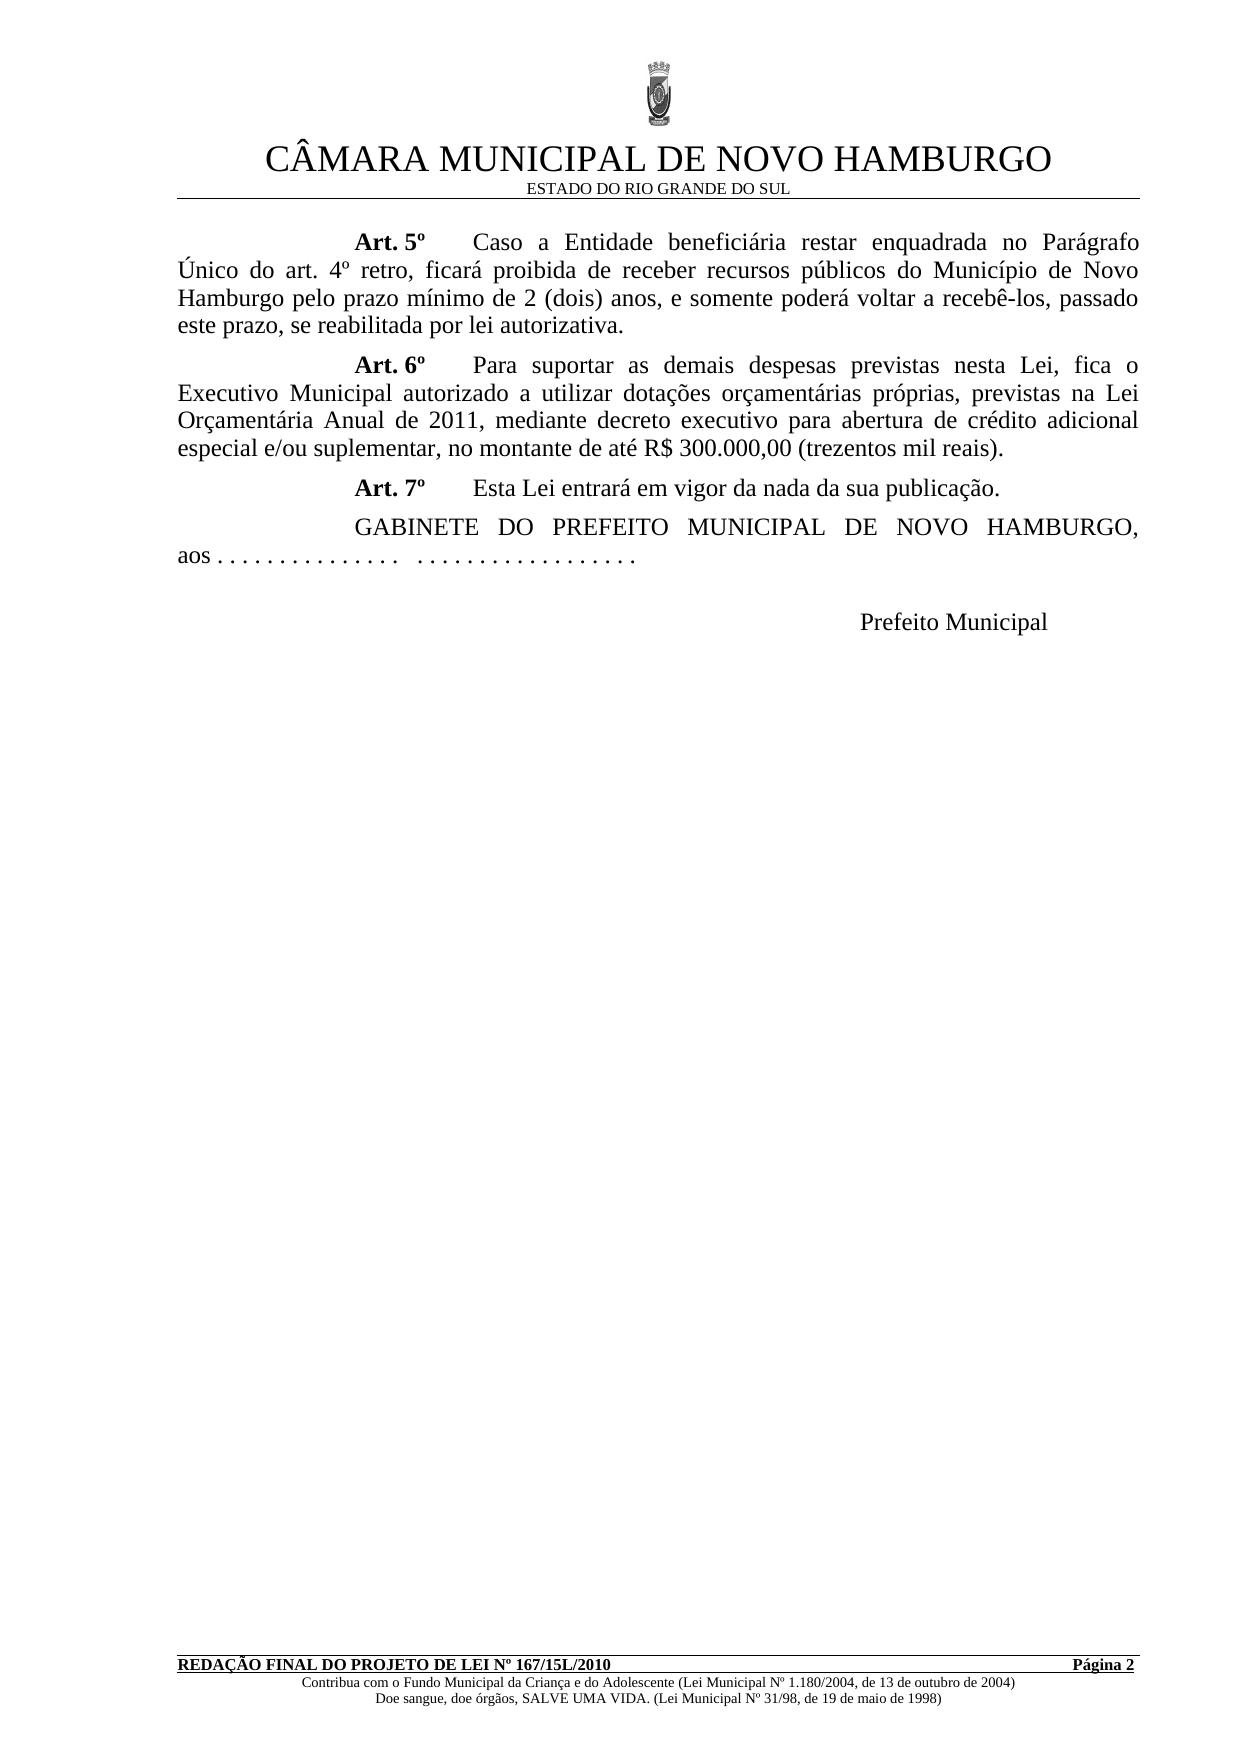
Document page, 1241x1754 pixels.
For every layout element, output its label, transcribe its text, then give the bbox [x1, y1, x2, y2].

text Art. 7º Esta Lei entrará em vigor da nada da sua publicação. [177, 474, 1140, 501]
text GABINETE DO PREFEITO MUNICIPAL DE NOVO HAMBURGO, aos . . . . . . . . . . . . . . . . . . . . . . . . . . . . . . . . . [177, 513, 1140, 569]
text Prefeito Municipal [768, 608, 1140, 636]
text Art. 5º Caso a Entidade beneficiária restar enquadrada no Parágrafo Único do art. 4º retro, ficará proibida de receber recursos públicos do Município de Novo Hamburgo pelo prazo mínimo de 2 (dois) anos, e somente poderá voltar a recebê-los, passado este prazo, se reabilitada por lei autorizativa. [177, 228, 1140, 339]
text Art. 6º Para suportar as demais despesas previstas nesta Lei, fica o Executivo Municipal autorizado a utilizar dotações orçamentárias próprias, previstas na Lei Orçamentária Anual de 2011, mediante decreto executivo para abertura de crédito adicional especial e/ou suplementar, no montante de até R$ 300.000,00 (trezentos mil reais). [177, 351, 1140, 462]
